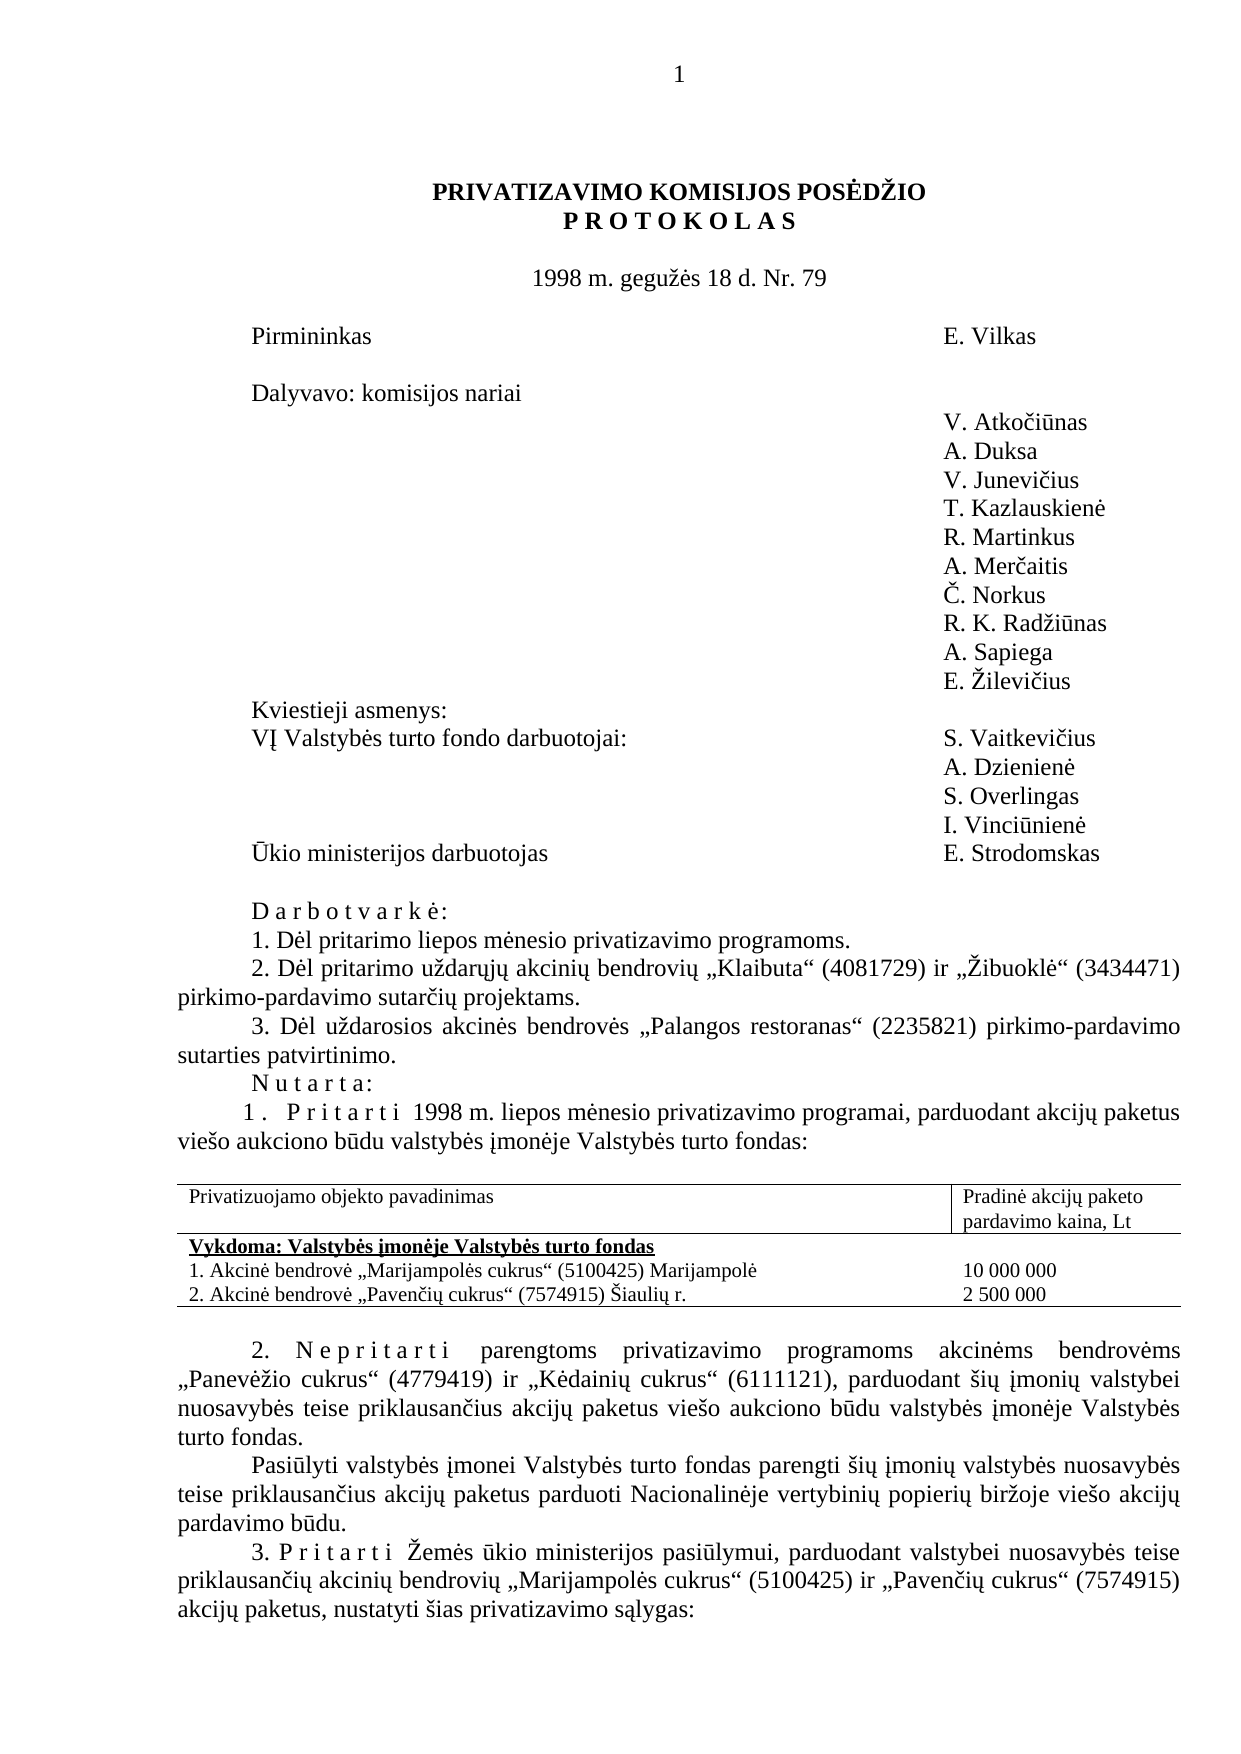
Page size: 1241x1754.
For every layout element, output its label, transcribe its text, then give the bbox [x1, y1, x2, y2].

text Darbotvarkė: [177, 896, 1181, 925]
text 3. Pritarti Žemės ūkio ministerijos pasiūlymui, parduodant valstybei nuosavybės teise priklausančių akcinių bendrovių „Marijampolės cukrus“ (5100425) ir „Pavenčių cukrus“ (7574915) akcijų paketus, nustatyti šias privatizavimo sąlygas: [177, 1537, 1181, 1623]
text T. Kazlauskienė [177, 493, 1181, 522]
text 3. Dėl uždarosios akcinės bendrovės „Palangos restoranas“ (2235821) pirkimo-pardavimo sutarties patvirtinimo. [177, 1011, 1181, 1068]
text VĮ Valstybės turto fondo darbuotojai: S. Vaitkevičius [177, 723, 1181, 752]
text A. Merčaitis [177, 551, 1181, 580]
text A. Dzienienė [177, 752, 1181, 781]
text Pasiūlyti valstybės įmonei Valstybės turto fondas parengti šių įmonių valstybės nuosavybės teise priklausančius akcijų paketus parduoti Nacionalinėje vertybinių popierių biržoje viešo akcijų pardavimo būdu. [177, 1451, 1181, 1537]
text E. Žilevičius [177, 666, 1181, 695]
text Nutarta: [177, 1068, 1181, 1097]
text V. Junevičius [177, 465, 1181, 493]
text 1998 m. gegužės 18 d. Nr. 79 [177, 263, 1181, 292]
text R. K. Radžiūnas [177, 608, 1181, 637]
table_cell Vykdoma: Valstybės įmonėje Valstybės turto fondas [177, 1234, 951, 1258]
table_header Pradinė akcijų paketo pardavimo kaina, Lt [952, 1185, 1181, 1233]
table_cell 1. Akcinė bendrovė „Marijampolės cukrus“ (5100425) Marijampolė [177, 1258, 951, 1282]
table_cell 2 500 000 [951, 1282, 1181, 1306]
text V. Atkočiūnas [177, 407, 1181, 436]
text A. Duksa [177, 436, 1181, 465]
table_cell 10 000 000 [951, 1258, 1181, 1282]
text Privatizavimo komisijos posėdžio [177, 177, 1181, 206]
text Kviestieji asmenys: [177, 695, 1181, 723]
text 1. Dėl pritarimo liepos mėnesio privatizavimo programoms. [177, 925, 1181, 953]
text Ūkio ministerijos darbuotojas E. Strodomskas [177, 838, 1181, 867]
text 2. Dėl pritarimo uždarųjų akcinių bendrovių „Klaibuta“ (4081729) ir „Žibuoklė“ (3434471) pirkimo-pardavimo sutarčių projektams. [177, 953, 1181, 1011]
text protokolas [177, 206, 1181, 235]
table_header Privatizuojamo objekto pavadinimas [177, 1185, 951, 1233]
text I. Vinciūnienė [177, 810, 1181, 838]
table_cell 2. Akcinė bendrovė „Pavenčių cukrus“ (7574915) Šiaulių r. [177, 1282, 951, 1306]
text A. Sapiega [177, 637, 1181, 666]
text Č. Norkus [177, 580, 1181, 608]
text 2. Nepritarti parengtoms privatizavimo programoms akcinėms bendrovėms „Panevėžio cukrus“ (4779419) ir „Kėdainių cukrus“ (6111121), parduodant šių įmonių valstybei nuosavybės teise priklausančius akcijų paketus viešo aukciono būdu valstybės įmonėje Valstybės turto fondas. [177, 1336, 1181, 1451]
text S. Overlingas [177, 781, 1181, 810]
table_cell [951, 1234, 1181, 1258]
text 1. Pritarti 1998 m. liepos mėnesio privatizavimo programai, parduodant akcijų paketus viešo aukciono būdu valstybės įmonėje Valstybės turto fondas: [177, 1097, 1181, 1155]
text Pirmininkas E. Vilkas [177, 321, 1181, 350]
text R. Martinkus [177, 522, 1181, 551]
text Dalyvavo: komisijos nariai [177, 378, 1181, 407]
